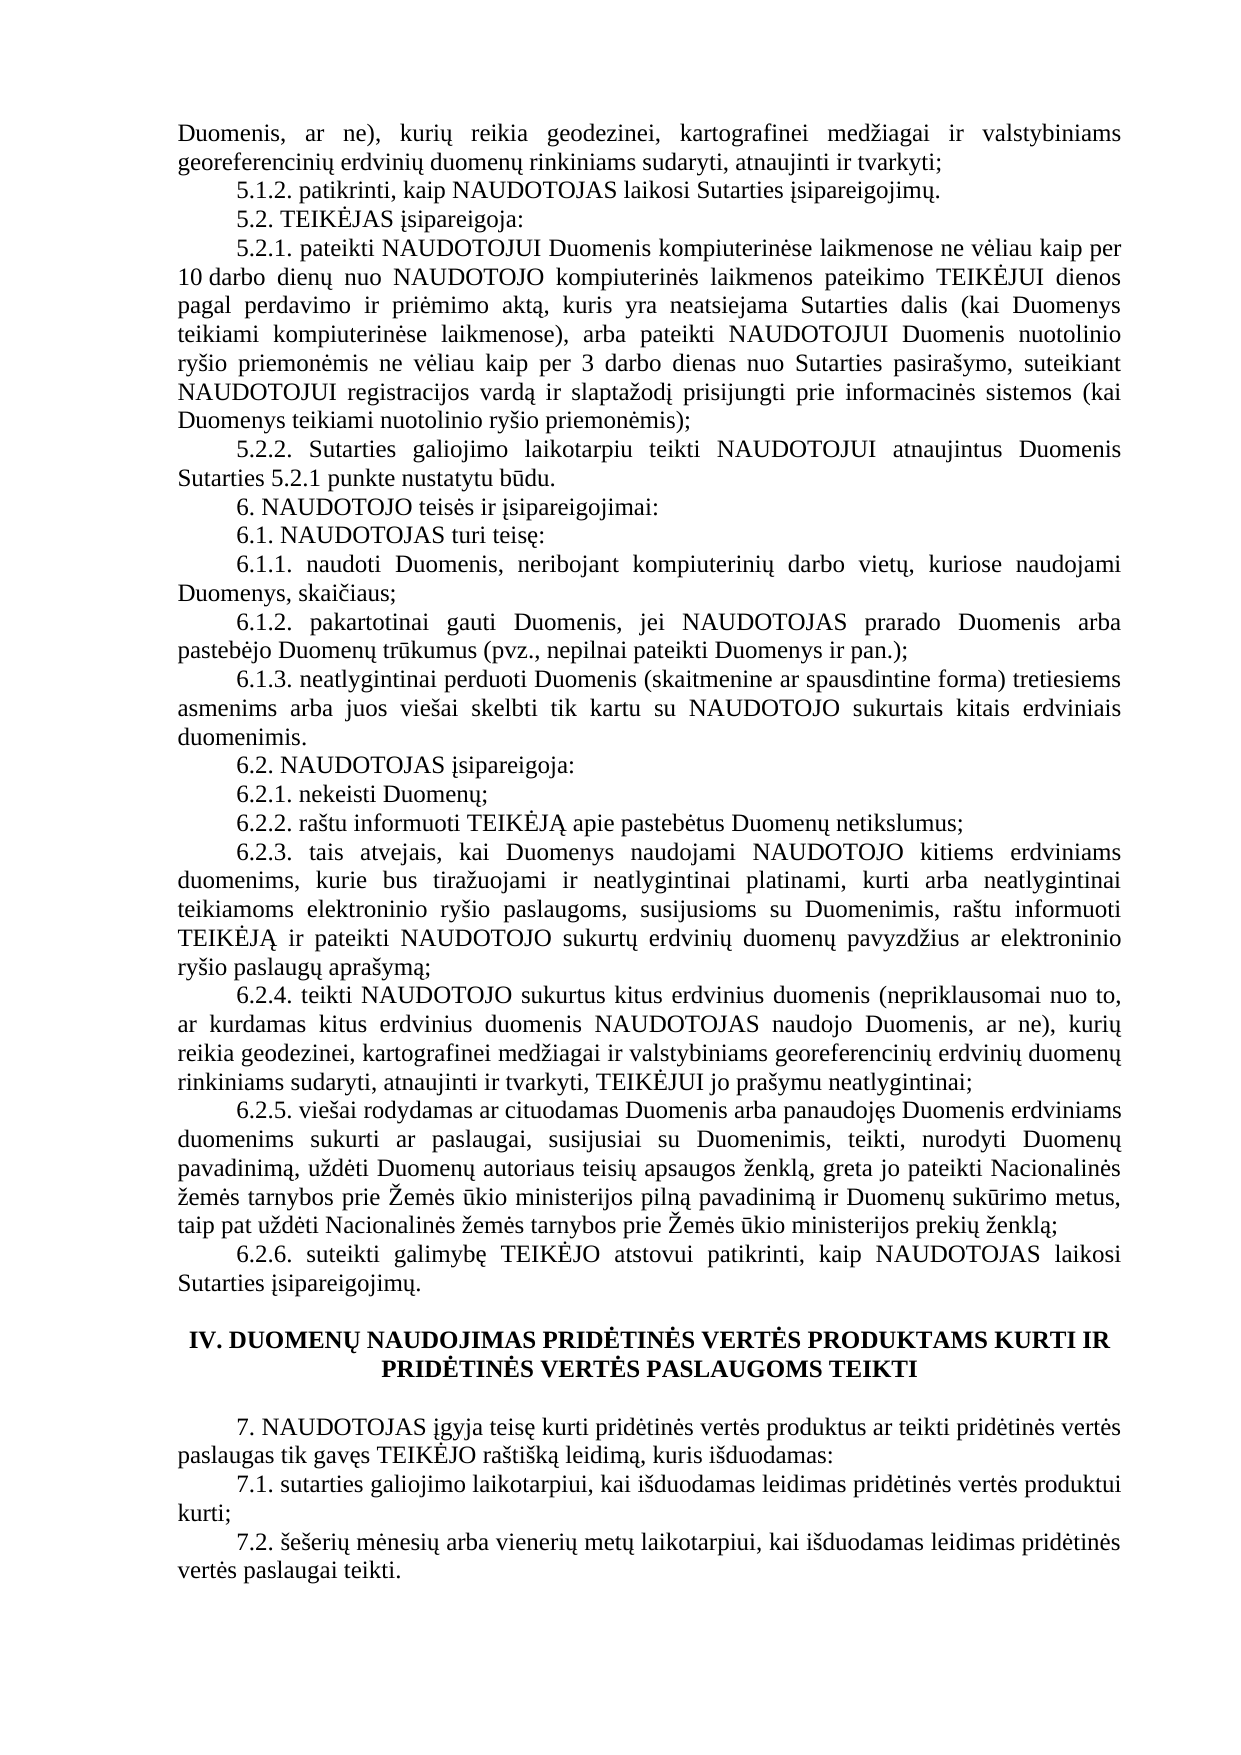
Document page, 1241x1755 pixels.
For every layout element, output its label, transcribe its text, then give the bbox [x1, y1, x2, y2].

text 6.1.1. naudoti Duomenis, neribojant kompiuterinių darbo vietų, kuriose naudojami Duomenys, skaičiaus; [177, 549, 1122, 607]
text 6.2.1. nekeisti Duomenų; [177, 779, 1122, 808]
text 7.2. šešerių mėnesių arba vienerių metų laikotarpiui, kai išduodamas leidimas pridėtinės vertės paslaugai teikti. [177, 1527, 1122, 1584]
text 5.2.2. Sutarties galiojimo laikotarpiu teikti NAUDOTOJUI atnaujintus Duomenis Sutarties 5.2.1 punkte nustatytu būdu. [177, 434, 1122, 492]
text 6.1.3. neatlygintinai perduoti Duomenis (skaitmenine ar spausdintine forma) tretiesiems asmenims arba juos viešai skelbti tik kartu su NAUDOTOJO sukurtais kitais erdviniais duomenimis. [177, 664, 1122, 751]
text 6.2.2. raštu informuoti TEIKĖJĄ apie pastebėtus Duomenų netikslumus; [177, 808, 1122, 837]
text 6. NAUDOTOJO teisės ir įsipareigojimai: [177, 492, 1122, 521]
text 7.1. sutarties galiojimo laikotarpiui, kai išduodamas leidimas pridėtinės vertės produktui kurti; [177, 1469, 1122, 1527]
text 6.2.5. viešai rodydamas ar cituodamas Duomenis arba panaudojęs Duomenis erdviniams duomenims sukurti ar paslaugai, susijusiai su Duomenimis, teikti, nurodyti Duomenų pavadinimą, uždėti Duomenų autoriaus teisių apsaugos ženklą, greta jo pateikti Nacionalinės žemės tarnybos prie Žemės ūkio ministerijos pilną pavadinimą ir Duomenų sukūrimo metus, taip pat uždėti Nacionalinės žemės tarnybos prie Žemės ūkio ministerijos prekių ženklą; [177, 1096, 1122, 1239]
text 5.1.2. patikrinti, kaip NAUDOTOJAS laikosi Sutarties įsipareigojimų. [177, 176, 1122, 204]
text 5.2.1. pateikti NAUDOTOJUI Duomenis kompiuterinėse laikmenose ne vėliau kaip per 10 darbo dienų nuo NAUDOTOJO kompiuterinės laikmenos pateikimo TEIKĖJUI dienos pagal perdavimo ir priėmimo aktą, kuris yra neatsiejama Sutarties dalis (kai Duomenys teikiami kompiuterinėse laikmenose), arba pateikti NAUDOTOJUI Duomenis nuotolinio ryšio priemonėmis ne vėliau kaip per 3 darbo dienas nuo Sutarties pasirašymo, suteikiant NAUDOTOJUI registracijos vardą ir slaptažodį prisijungti prie informacinės sistemos (kai Duomenys teikiami nuotolinio ryšio priemonėmis); [177, 233, 1122, 434]
text 6.1.2. pakartotinai gauti Duomenis, jei NAUDOTOJAS prarado Duomenis arba pastebėjo Duomenų trūkumus (pvz., nepilnai pateikti Duomenys ir pan.); [177, 607, 1122, 664]
text 6.2. NAUDOTOJAS įsipareigoja: [177, 751, 1122, 779]
text 6.1. NAUDOTOJAS turi teisę: [177, 521, 1122, 549]
text 5.2. TEIKĖJAS įsipareigoja: [236, 204, 1122, 233]
text IV. DUOMENŲ NAUDOJIMAS PRIDĖTINĖS VERTĖS PRODUKTAMS KURTI IR PRIDĖTINĖS VERTĖS PASLAUGOMS TEIKTI [177, 1326, 1122, 1383]
text 7. NAUDOTOJAS įgyja teisę kurti pridėtinės vertės produktus ar teikti pridėtinės vertės paslaugas tik gavęs TEIKĖJO raštišką leidimą, kuris išduodamas: [177, 1412, 1122, 1469]
text 6.2.3. tais atvejais, kai Duomenys naudojami NAUDOTOJO kitiems erdviniams duomenims, kurie bus tiražuojami ir neatlygintinai platinami, kurti arba neatlygintinai teikiamoms elektroninio ryšio paslaugoms, susijusioms su Duomenimis, raštu informuoti TEIKĖJĄ ir pateikti NAUDOTOJO sukurtų erdvinių duomenų pavyzdžius ar elektroninio ryšio paslaugų aprašymą; [177, 837, 1122, 981]
text 6.2.4. teikti NAUDOTOJO sukurtus kitus erdvinius duomenis (nepriklausomai nuo to, ar kurdamas kitus erdvinius duomenis NAUDOTOJAS naudojo Duomenis, ar ne), kurių reikia geodezinei, kartografinei medžiagai ir valstybiniams georeferencinių erdvinių duomenų rinkiniams sudaryti, atnaujinti ir tvarkyti, TEIKĖJUI jo prašymu neatlygintinai; [177, 981, 1122, 1096]
text 6.2.6. suteikti galimybę TEIKĖJO atstovui patikrinti, kaip NAUDOTOJAS laikosi Sutarties įsipareigojimų. [177, 1239, 1122, 1297]
text Duomenis, ar ne), kurių reikia geodezinei, kartografinei medžiagai ir valstybiniams georeferencinių erdvinių duomenų rinkiniams sudaryti, atnaujinti ir tvarkyti; [177, 118, 1122, 176]
